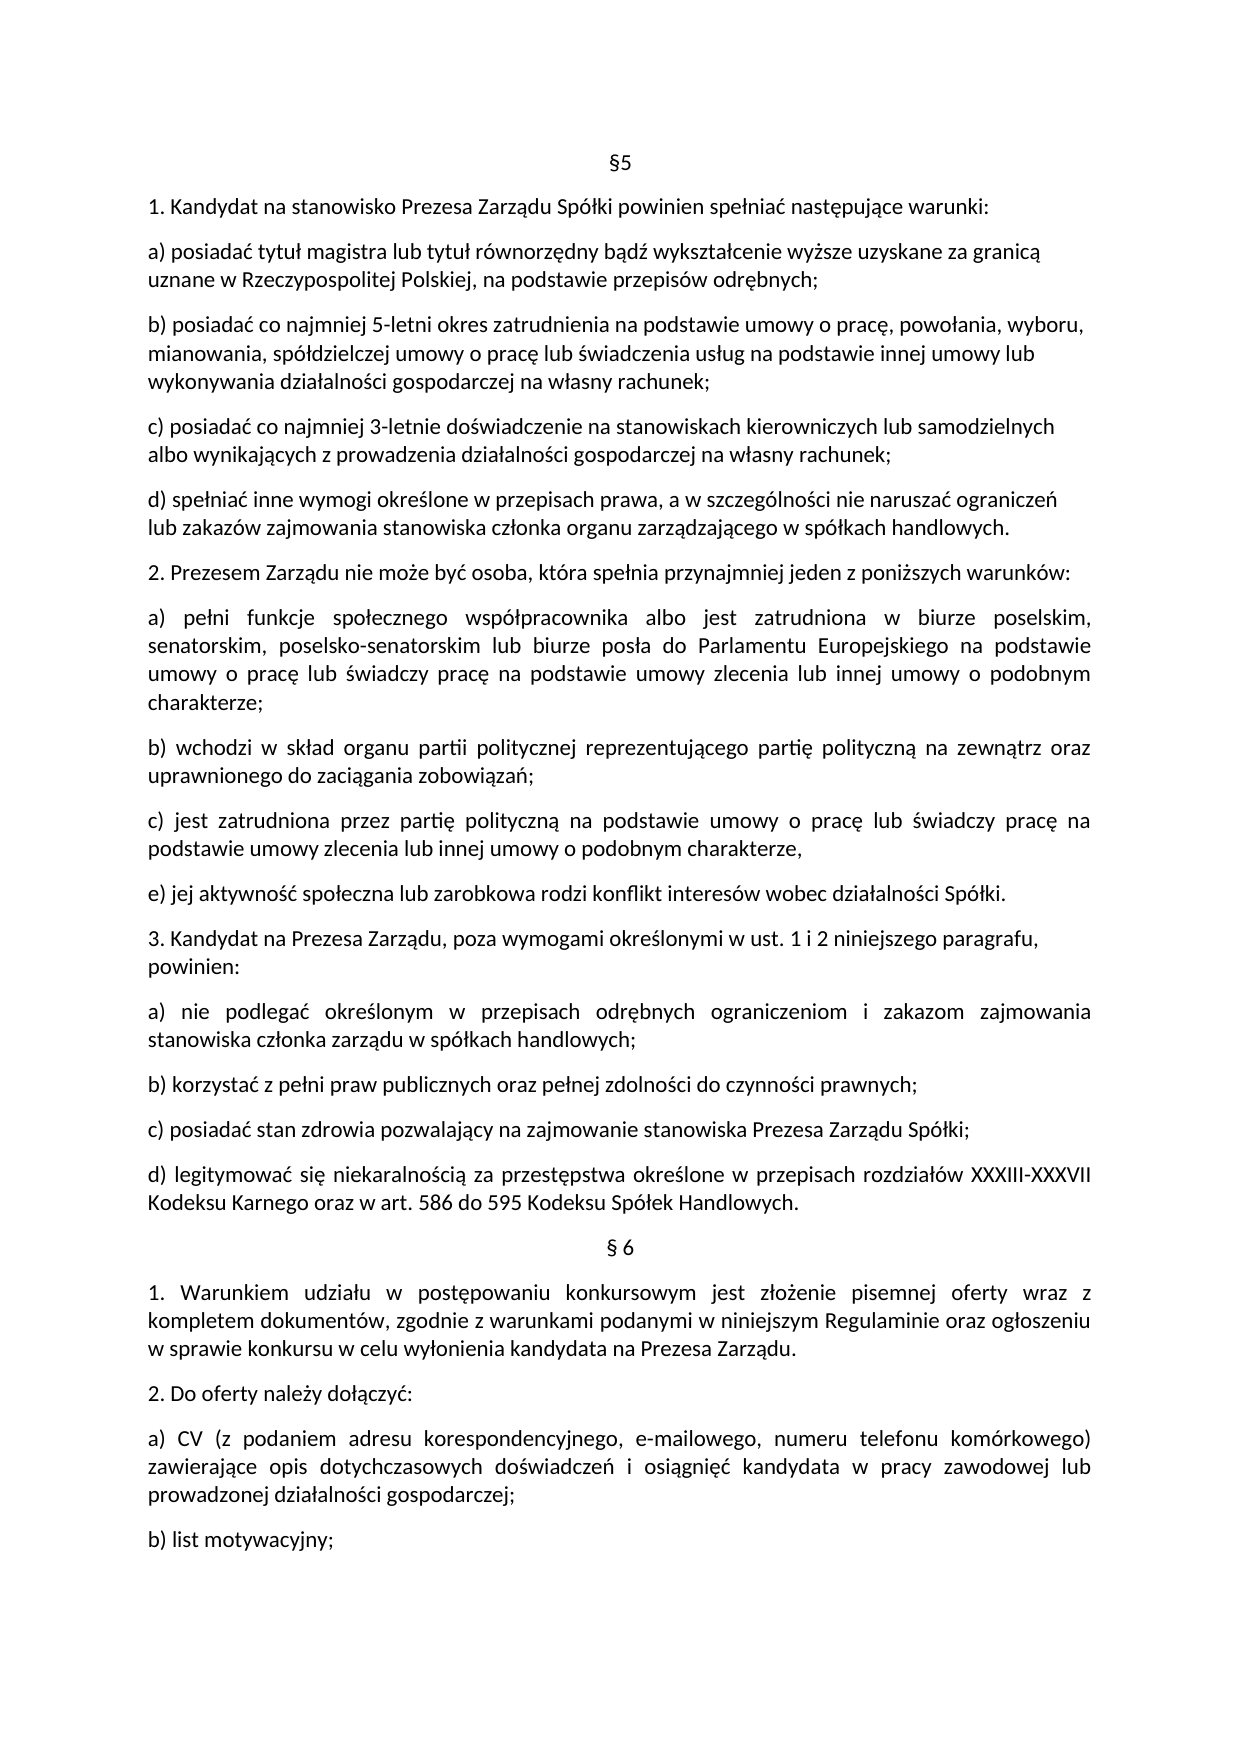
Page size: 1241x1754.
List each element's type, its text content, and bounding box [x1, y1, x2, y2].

text a) nie podlegać określonym w przepisach odrębnych ograniczeniom i zakazom zajmowania stanowiska członka zarządu w spółkach handlowych; [148, 997, 1093, 1053]
text 1. Warunkiem udziału w postępowaniu konkursowym jest złożenie pisemnej oferty wraz z kompletem dokumentów, zgodnie z warunkami podanymi w niniejszym Regulaminie oraz ogłoszeniu w sprawie konkursu w celu wyłonienia kandydata na Prezesa Zarządu. [148, 1278, 1093, 1362]
text a) posiadać tytuł magistra lub tytuł równorzędny bądź wykształcenie wyższe uzyskane za granicą uznane w Rzeczypospolitej Polskiej, na podstawie przepisów odrębnych; [148, 237, 1093, 294]
text §5 [148, 148, 1093, 176]
text b) posiadać co najmniej 5-letni okres zatrudnienia na podstawie umowy o pracę, powołania, wyboru, mianowania, spółdzielczej umowy o pracę lub świadczenia usług na podstawie innej umowy lub wykonywania działalności gospodarczej na własny rachunek; [148, 311, 1093, 395]
text c) jest zatrudniona przez partię polityczną na podstawie umowy o pracę lub świadczy pracę na podstawie umowy zlecenia lub innej umowy o podobnym charakterze, [148, 806, 1093, 862]
text e) jej aktywność społeczna lub zarobkowa rodzi konflikt interesów wobec działalności Spółki. [148, 879, 1093, 907]
text c) posiadać co najmniej 3-letnie doświadczenie na stanowiskach kierowniczych lub samodzielnych albo wynikających z prowadzenia działalności gospodarczej na własny rachunek; [148, 412, 1093, 468]
text § 6 [148, 1233, 1093, 1261]
text c) posiadać stan zdrowia pozwalający na zajmowanie stanowiska Prezesa Zarządu Spółki; [148, 1115, 1093, 1143]
text a) pełni funkcje społecznego współpracownika albo jest zatrudniona w biurze poselskim, senatorskim, poselsko-senatorskim lub biurze posła do Parlamentu Europejskiego na podstawie umowy o pracę lub świadczy pracę na podstawie umowy zlecenia lub innej umowy o podobnym charakterze; [148, 603, 1093, 716]
text 3. Kandydat na Prezesa Zarządu, poza wymogami określonymi w ust. 1 i 2 niniejszego paragrafu, powinien: [148, 924, 1093, 980]
text a) CV (z podaniem adresu korespondencyjnego, e-mailowego, numeru telefonu komórkowego) zawierające opis dotychczasowych doświadczeń i osiągnięć kandydata w pracy zawodowej lub prowadzonej działalności gospodarczej; [148, 1424, 1093, 1508]
text 2. Prezesem Zarządu nie może być osoba, która spełnia przynajmniej jeden z poniższych warunków: [148, 558, 1093, 586]
text b) list motywacyjny; [148, 1525, 1093, 1553]
text 2. Do oferty należy dołączyć: [148, 1379, 1093, 1407]
text 1. Kandydat na stanowisko Prezesa Zarządu Spółki powinien spełniać następujące warunki: [148, 192, 1093, 221]
text b) wchodzi w skład organu partii politycznej reprezentującego partię polityczną na zewnątrz oraz uprawnionego do zaciągania zobowiązań; [148, 733, 1093, 789]
text d) legitymować się niekaralnością za przestępstwa określone w przepisach rozdziałów XXXIII-XXXVII Kodeksu Karnego oraz w art. 586 do 595 Kodeksu Spółek Handlowych. [148, 1160, 1093, 1216]
text d) spełniać inne wymogi określone w przepisach prawa, a w szczególności nie naruszać ograniczeń lub zakazów zajmowania stanowiska członka organu zarządzającego w spółkach handlowych. [148, 485, 1093, 541]
text b) korzystać z pełni praw publicznych oraz pełnej zdolności do czynności prawnych; [148, 1070, 1093, 1098]
